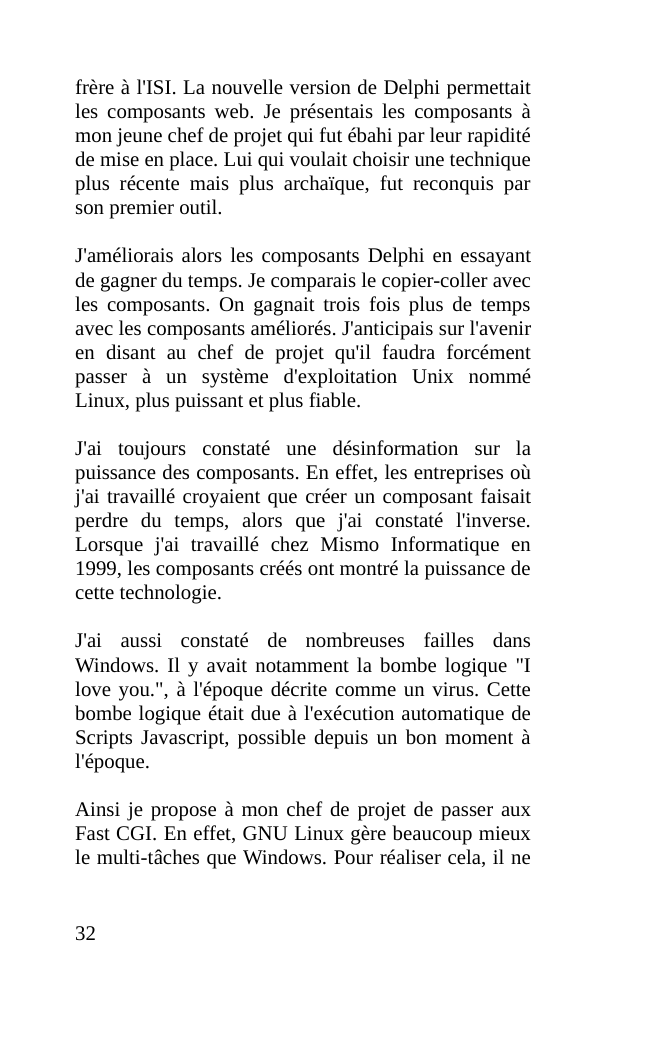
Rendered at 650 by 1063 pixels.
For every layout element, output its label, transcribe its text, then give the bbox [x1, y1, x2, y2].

text J'ai aussi constaté de nombreuses failles dans Windows. Il y avait notamment la bombe logique "I love you.", à l'époque décrite comme un virus. Cette bombe logique était due à l'exécution automatique de Scripts Javascript, possible depuis un bon moment à l'époque. [75, 628, 531, 773]
text frère à l'ISI. La nouvelle version de Delphi permettait les composants web. Je présentais les composants à mon jeune chef de projet qui fut ébahi par leur rapidité de mise en place. Lui qui voulait choisir une technique plus récente mais plus archaïque, fut reconquis par son premier outil. [75, 75, 531, 219]
text J'améliorais alors les composants Delphi en essayant de gagner du temps. Je comparais le copier-coller avec les composants. On gagnait trois fois plus de temps avec les composants améliorés. J'anticipais sur l'avenir en disant au chef de projet qu'il faudra forcément passer à un système d'exploitation Unix nommé Linux, plus puissant et plus fiable. [75, 243, 531, 412]
text Ainsi je propose à mon chef de projet de passer aux Fast CGI. En effet, GNU Linux gère beaucoup mieux le multi-tâches que Windows. Pour réaliser cela, il ne [75, 797, 531, 869]
text J'ai toujours constaté une désinformation sur la puissance des composants. En effet, les entreprises où j'ai travaillé croyaient que créer un composant faisait perdre du temps, alors que j'ai constaté l'inverse. Lorsque j'ai travaillé chez Mismo Informatique en 1999, les composants créés ont montré la puissance de cette technologie. [75, 436, 531, 604]
